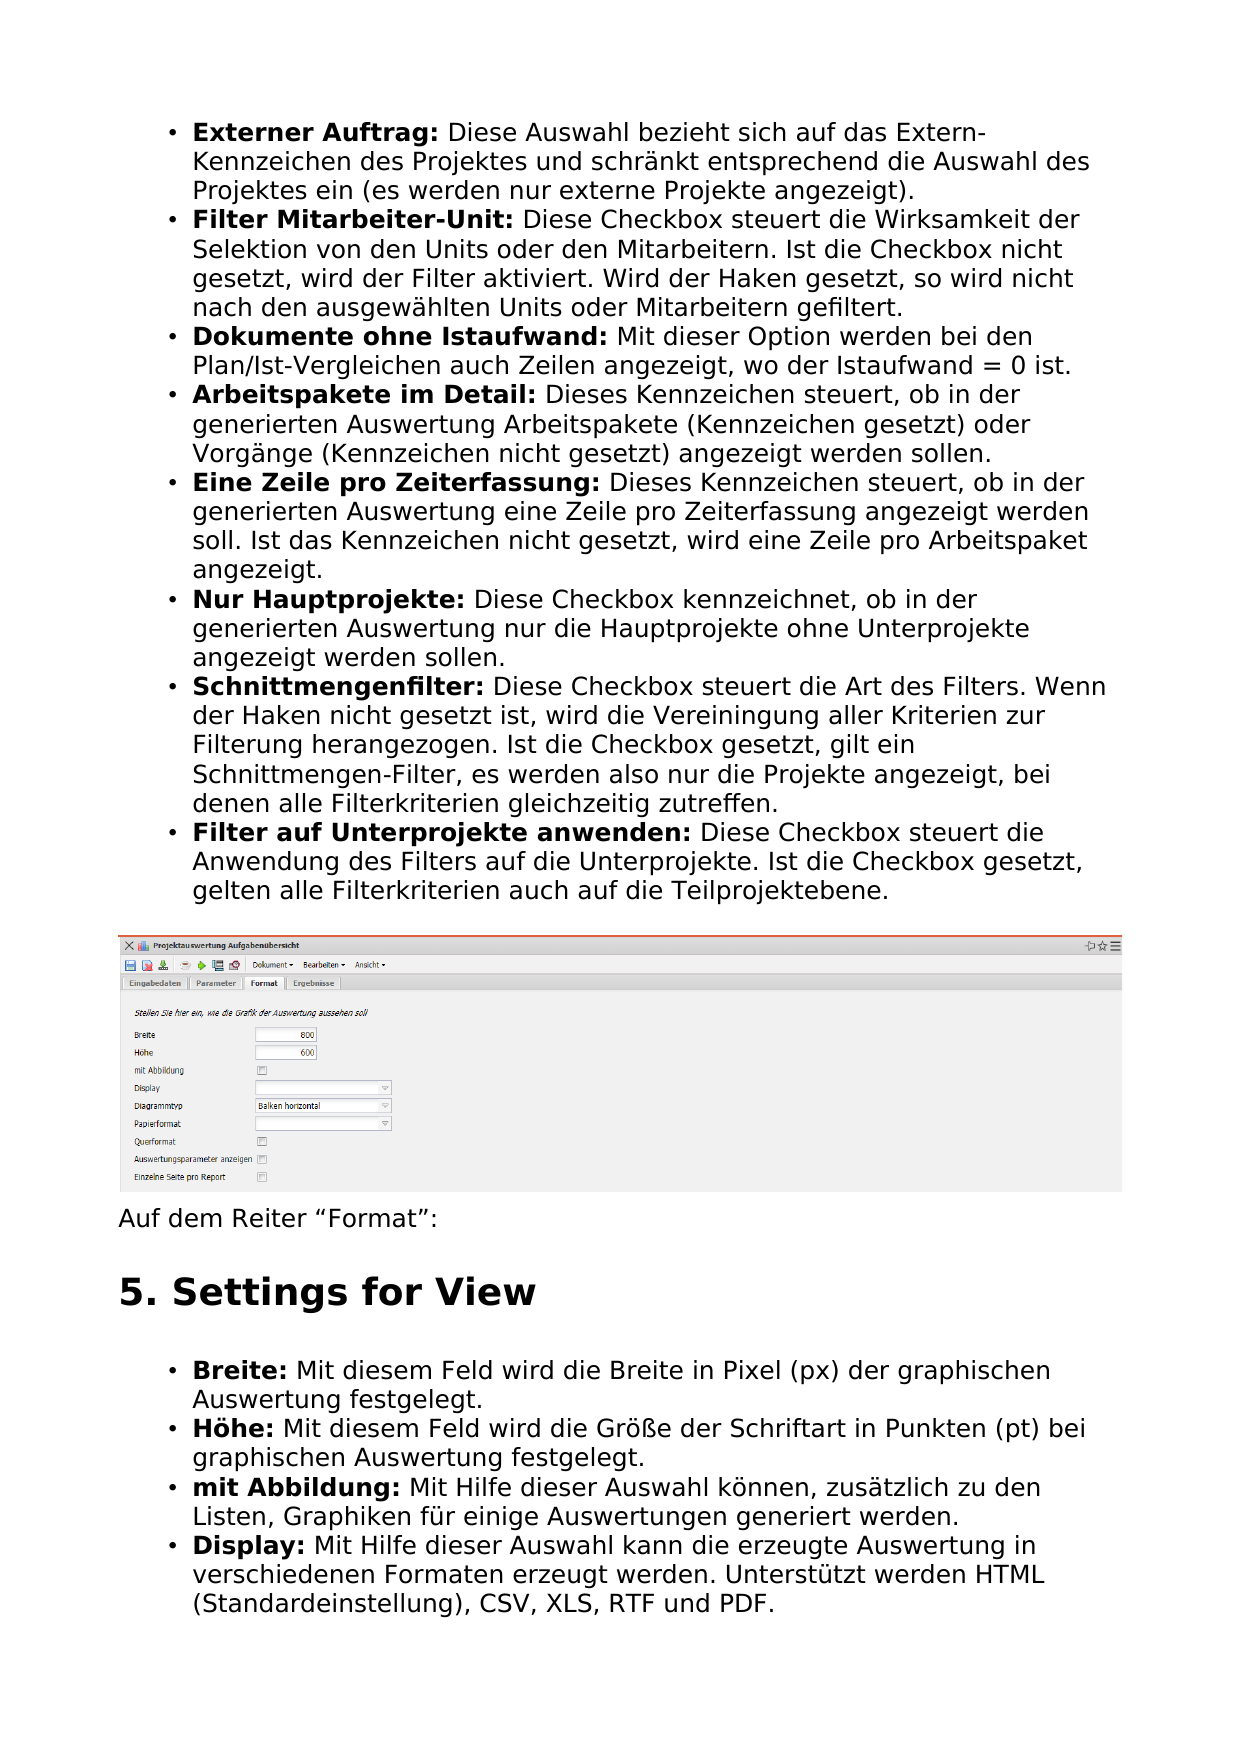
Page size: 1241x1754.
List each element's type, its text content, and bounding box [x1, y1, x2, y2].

list Filter auf Unterprojekte anwenden: Diese Checkbox steuert die Anwendung des Filters auf die Unterprojekte. Ist die Checkbox gesetzt, gelten alle Filterkriterien auch auf die Teilprojektebene. [177, 818, 1122, 906]
list mit Abbildung: Mit Hilfe dieser Auswahl können, zusätzlich zu den Listen, Graphiken für einige Auswertungen generiert werden. [177, 1473, 1122, 1531]
list Schnittmengenfilter: Diese Checkbox steuert die Art des Filters. Wenn der Haken nicht gesetzt ist, wird die Vereiningung aller Kriterien zur Filterung herangezogen. Ist die Checkbox gesetzt, gilt ein Schnittmengen-Filter, es werden also nur die Projekte angezeigt, bei denen alle Filterkriterien gleichzeitig zutreffen. [177, 672, 1122, 818]
list Höhe: Mit diesem Feld wird die Größe der Schriftart in Punkten (pt) bei graphischen Auswertung festgelegt. [177, 1414, 1122, 1473]
list Breite: Mit diesem Feld wird die Breite in Pixel (px) der graphischen Auswertung festgelegt. [177, 1356, 1122, 1414]
list Display: Mit Hilfe dieser Auswahl kann die erzeugte Auswertung in verschiedenen Formaten erzeugt werden. Unterstützt werden HTML (Standardeinstellung), CSV, XLS, RTF und PDF. [177, 1531, 1122, 1619]
text Auf dem Reiter “Format”: [118, 1204, 1122, 1233]
list Externer Auftrag: Diese Auswahl bezieht sich auf das Extern-Kennzeichen des Projektes und schränkt entsprechend die Auswahl des Projektes ein (es werden nur externe Projekte angezeigt). [177, 118, 1122, 206]
list Nur Hauptprojekte: Diese Checkbox kennzeichnet, ob in der generierten Auswertung nur die Hauptprojekte ohne Unterprojekte angezeigt werden sollen. [177, 585, 1122, 672]
list Dokumente ohne Istaufwand: Mit dieser Option werden bei den Plan/Ist-Vergleichen auch Zeilen angezeigt, wo der Istaufwand = 0 ist. [177, 322, 1122, 381]
list Arbeitspakete im Detail: Dieses Kennzeichen steuert, ob in der generierten Auswertung Arbeitspakete (Kennzeichen gesetzt) oder Vorgänge (Kennzeichen nicht gesetzt) angezeigt werden sollen. [177, 381, 1122, 468]
list Filter Mitarbeiter-Unit: Diese Checkbox steuert die Wirksamkeit der Selektion von den Units oder den Mitarbeitern. Ist die Checkbox nicht gesetzt, wird der Filter aktiviert. Wird der Haken gesetzt, so wird nicht nach den ausgewählten Units oder Mitarbeitern gefiltert. [177, 206, 1122, 322]
picture [118, 935, 1123, 1192]
subtitle 5. Settings for View [118, 1271, 1122, 1314]
list Eine Zeile pro Zeiterfassung: Dieses Kennzeichen steuert, ob in der generierten Auswertung eine Zeile pro Zeiterfassung angezeigt werden soll. Ist das Kennzeichen nicht gesetzt, wird eine Zeile pro Arbeitspaket angezeigt. [177, 468, 1122, 585]
